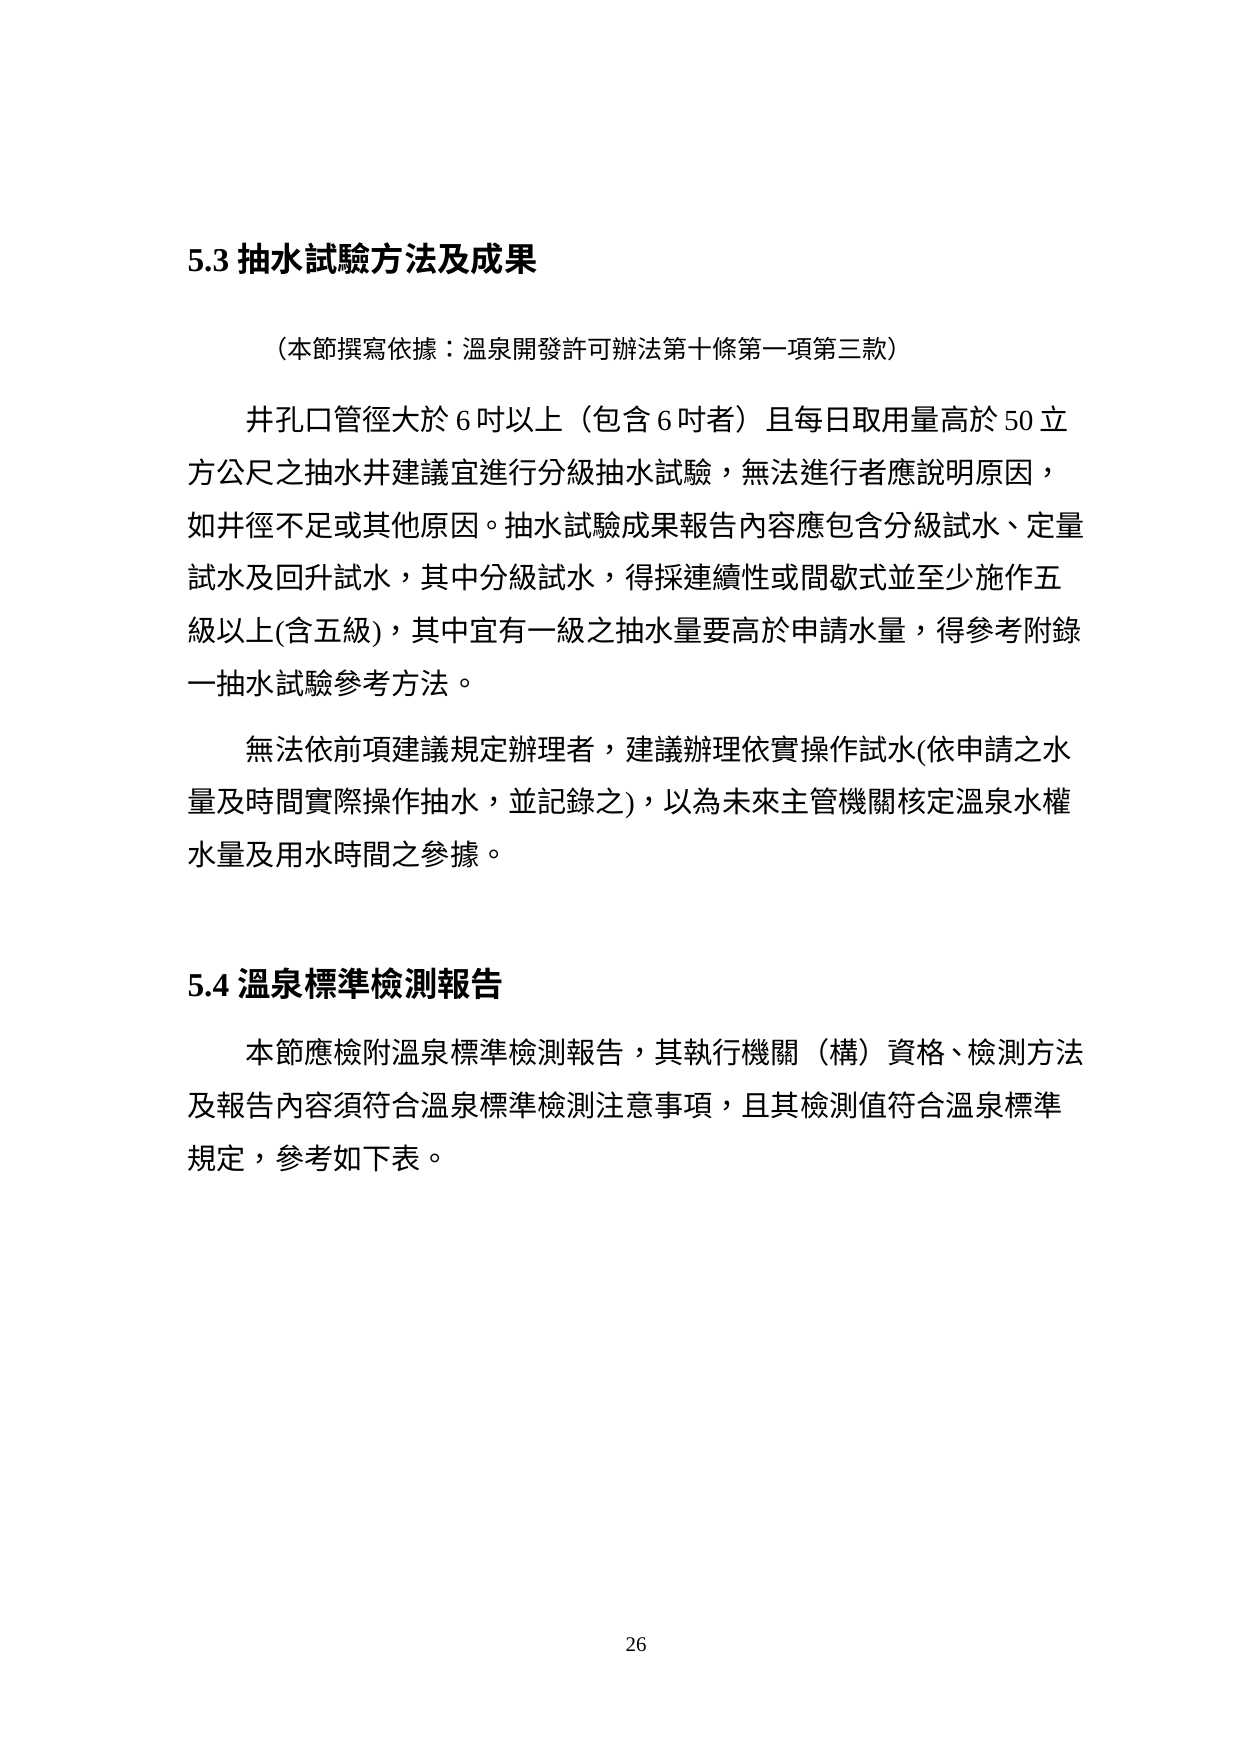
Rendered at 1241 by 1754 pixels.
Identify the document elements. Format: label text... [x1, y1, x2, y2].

text 井孔口管徑大於6吋以上（包含6吋者）且每日取用量高於50立方公尺之抽水井建議宜進行分級抽水試驗，無法進行者應說明原因，如井徑不足或其他原因。抽水試驗成果報告內容應包含分級試水、定量試水及回升試水，其中分級試水，得採連續性或間歇式並至少施作五級以上(含五級)，其中宜有一級之抽水量要高於申請水量，得參考附錄一抽水試驗參考方法。 [187, 397, 1084, 703]
text 本節應檢附溫泉標準檢測報告，其執行機關（構）資格、檢測方法及報告內容須符合溫泉標準檢測注意事項，且其檢測值符合溫泉標準規定，參考如下表。 [187, 1030, 1084, 1178]
text （本節撰寫依據：溫泉開發許可辦法第十條第一項第三款） [187, 330, 1084, 366]
subtitle 5.3 抽水試驗方法及成果 [187, 232, 1084, 281]
text 5.4 溫泉標準檢測報告 [187, 957, 1084, 1006]
text 無法依前項建議規定辦理者，建議辦理依實操作試水(依申請之水量及時間實際操作抽水，並記錄之)，以為未來主管機關核定溫泉水權水量及用水時間之參據。 [187, 726, 1084, 874]
